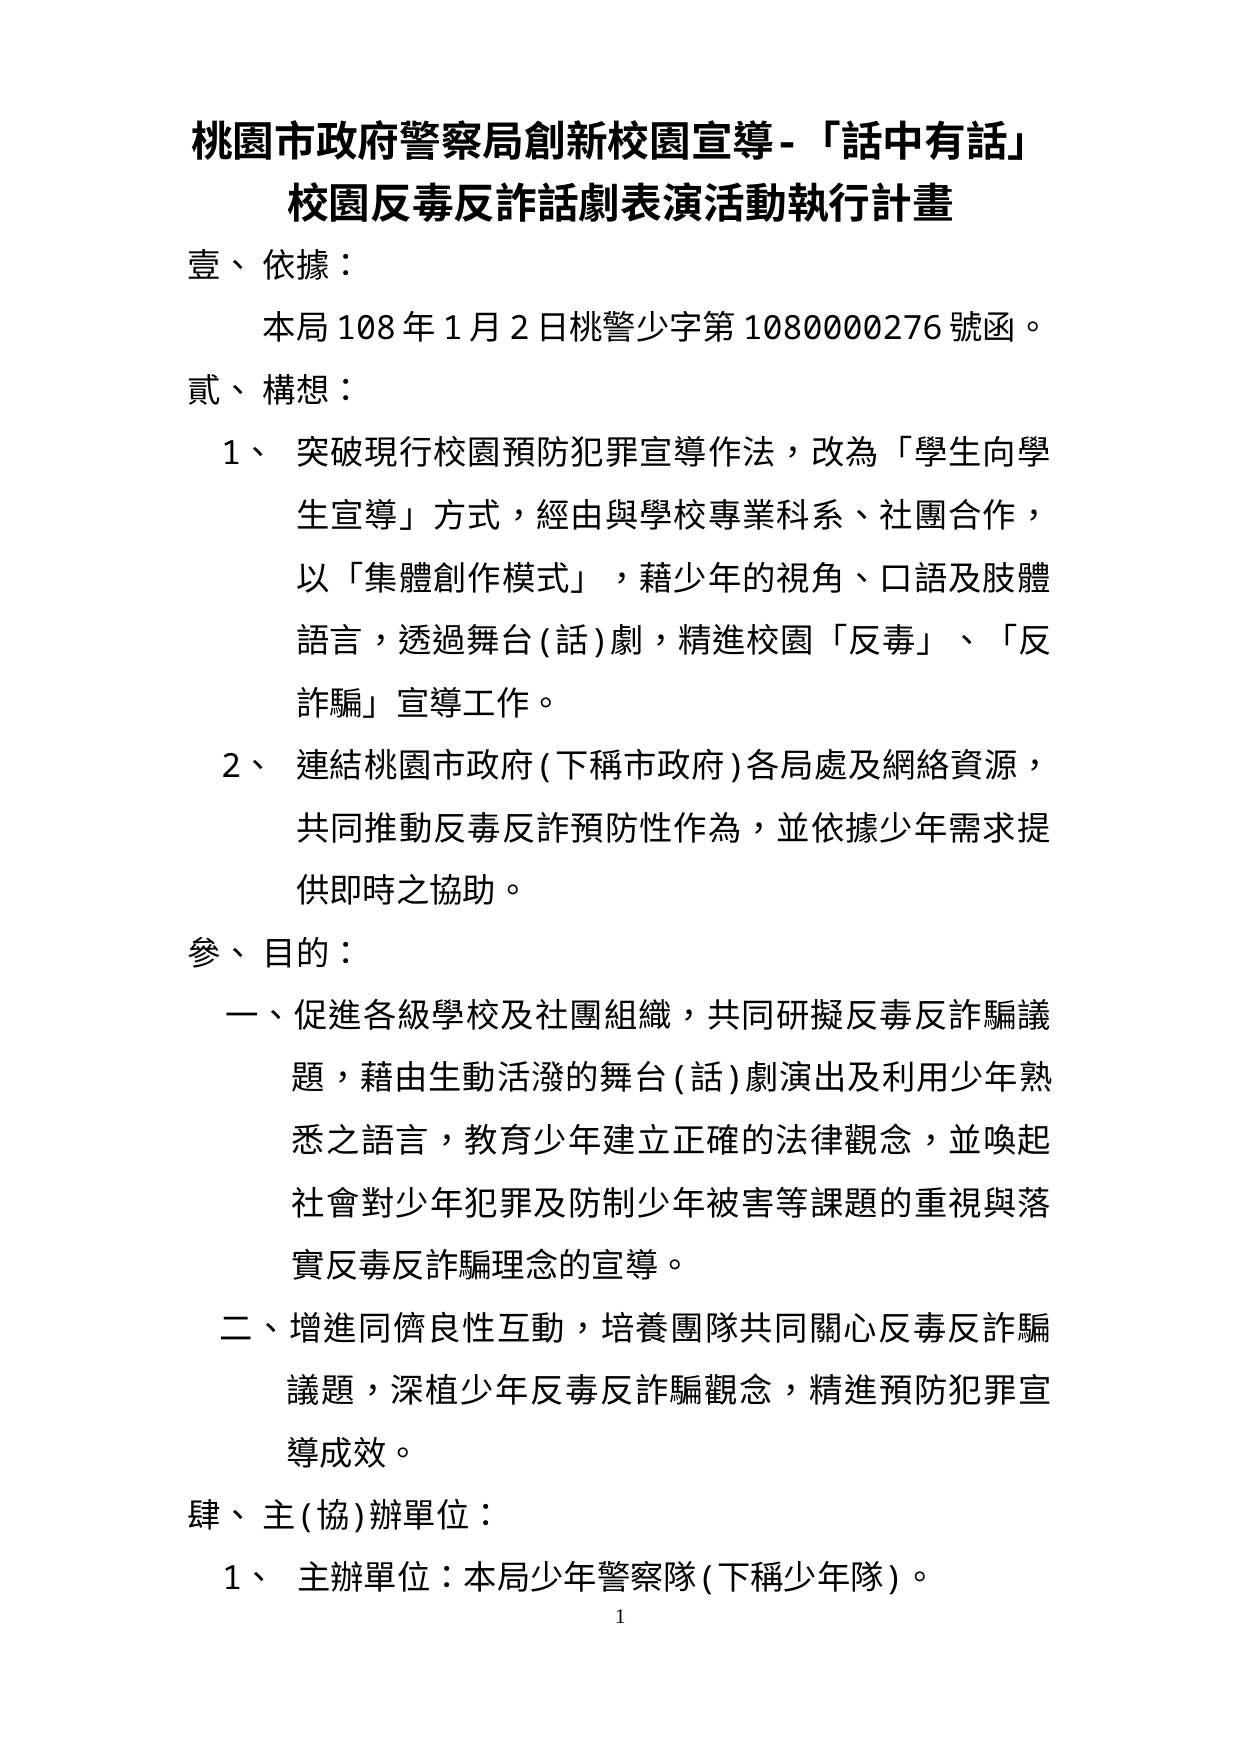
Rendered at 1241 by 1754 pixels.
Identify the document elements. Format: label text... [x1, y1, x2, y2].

text 桃園市政府警察局創新校園宣導-「話中有話」校園反毒反詐話劇表演活動執行計畫 [187, 96, 1053, 221]
list 目的： [187, 909, 1053, 971]
list 突破現行校園預防犯罪宣導作法，改為「學生向學生宣導」方式，經由與學校專業科系、社團合作，以「集體創作模式」，藉少年的視角、口語及肢體語言，透過舞台(話)劇，精進校園「反毒」、「反詐騙」宣導工作。 [221, 409, 1053, 721]
list 構想： [187, 346, 1053, 409]
list 依據： [187, 221, 1053, 284]
list 主(協)辦單位： [187, 1471, 1053, 1534]
list 連結桃園市政府(下稱市政府)各局處及網絡資源，共同推動反毒反詐預防性作為，並依據少年需求提供即時之協助。 [221, 721, 1053, 909]
text 二、增進同儕良性互動，培養團隊共同關心反毒反詐騙議題，深植少年反毒反詐騙觀念，精進預防犯罪宣導成效。 [219, 1284, 1053, 1471]
text 本局108年1月2日桃警少字第1080000276號函。 [262, 284, 1053, 346]
list 主辦單位：本局少年警察隊(下稱少年隊)。 [222, 1534, 1053, 1596]
text 一、促進各級學校及社團組織，共同研擬反毒反詐騙議題，藉由生動活潑的舞台(話)劇演出及利用少年熟悉之語言，教育少年建立正確的法律觀念，並喚起社會對少年犯罪及防制少年被害等課題的重視與落實反毒反詐騙理念的宣導。 [225, 971, 1053, 1284]
